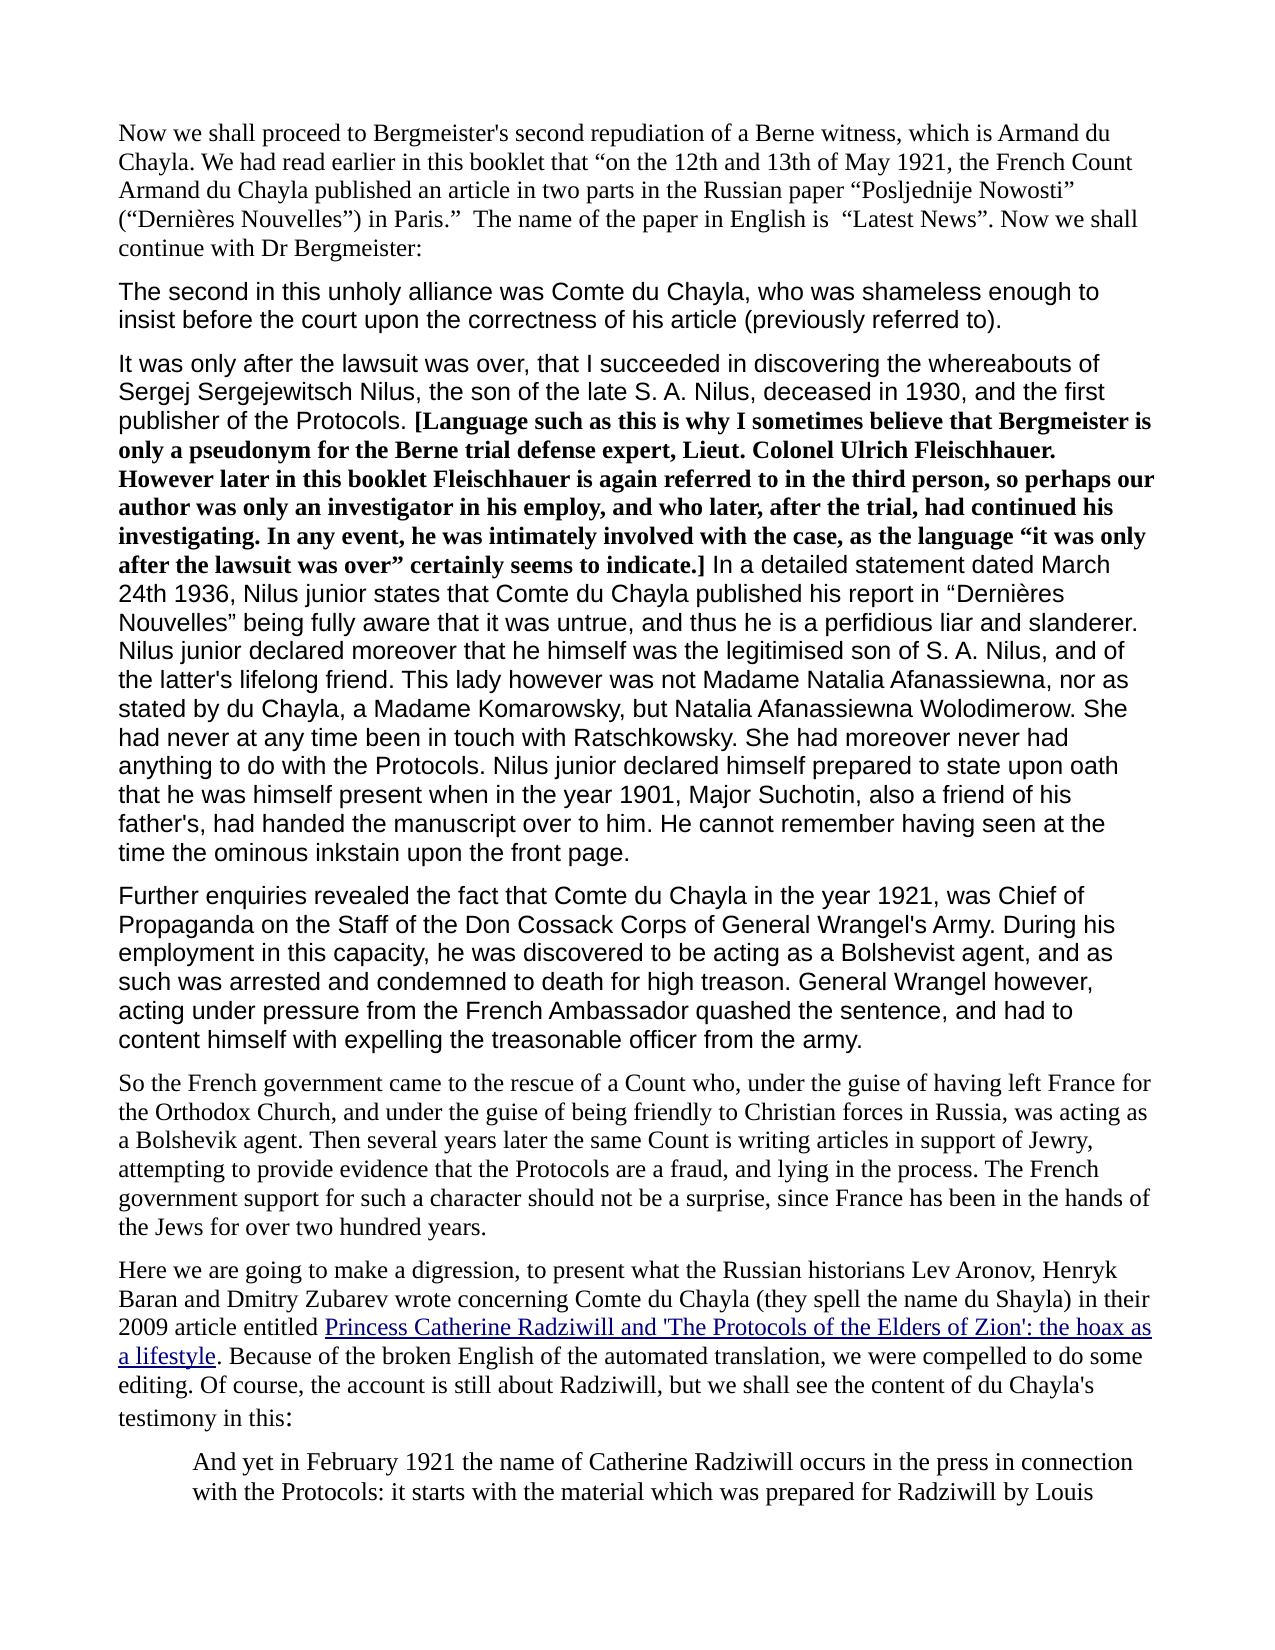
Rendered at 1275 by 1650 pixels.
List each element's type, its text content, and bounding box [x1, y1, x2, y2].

text And yet in February 1921 the name of Catherine Radziwill occurs in the press in connection with the Protocols: it starts with the material which was prepared for Radziwill by Louis [192, 1447, 1157, 1505]
text The second in this unholy alliance was Comte du Chayla, who was shameless enough to insist before the court upon the correctness of his article (previously referred to). [118, 276, 1157, 334]
text Now we shall proceed to Bergmeister's second repudiation of a Berne witness, which is Armand du Chayla. We had read earlier in this booklet that “on the 12th and 13th of May 1921, the French Count Armand du Chayla published an article in two parts in the Russian paper “Posljednije Nowosti” (“Dernières Nouvelles”) in Paris.” The name of the paper in English is “Latest News”. Now we shall continue with Dr Bergmeister: [118, 118, 1157, 262]
text So the French government came to the rescue of a Count who, under the guise of having left France for the Orthodox Church, and under the guise of being friendly to Christian forces in Russia, was acting as a Bolshevik agent. Then several years later the same Count is writing articles in support of Jewry, attempting to provide evidence that the Protocols are a fraud, and lying in the process. The French government support for such a character should not be a surprise, since France has been in the hands of the Jews for over two hundred years. [118, 1068, 1157, 1240]
text It was only after the lawsuit was over, that I succeeded in discovering the whereabouts of Sergej Sergejewitsch Nilus, the son of the late S. A. Nilus, deceased in 1930, and the first publisher of the Protocols. [Language such as this is why I sometimes believe that Bergmeister is only a pseudonym for the Berne trial defense expert, Lieut. Colonel Ulrich Fleischhauer. However later in this booklet Fleischhauer is again referred to in the third person, so perhaps our author was only an investigator in his employ, and who later, after the trial, had continued his investigating. In any event, he was intimately involved with the case, as the language “it was only after the lawsuit was over” certainly seems to indicate.] In a detailed statement dated March 24th 1936, Nilus junior states that Comte du Chayla published his report in “Dernières Nouvelles” being fully aware that it was untrue, and thus he is a perfidious liar and slanderer. Nilus junior declared moreover that he himself was the legitimised son of S. A. Nilus, and of the latter's lifelong friend. This lady however was not Madame Natalia Afanassiewna, nor as stated by du Chayla, a Madame Komarowsky, but Natalia Afanassiewna Wolodimerow. She had never at any time been in touch with Ratschkowsky. She had moreover never had anything to do with the Protocols. Nilus junior declared himself prepared to state upon oath that he was himself present when in the year 1901, Major Suchotin, also a friend of his father's, had handed the manuscript over to him. He cannot remember having seen at the time the ominous inkstain upon the front page. [118, 348, 1157, 866]
text Here we are going to make a digression, to present what the Russian historians Lev Aronov, Henryk Baran and Dmitry Zubarev wrote concerning Comte du Chayla (they spell the name du Shayla) in their 2009 article entitled Princess Catherine Radziwill and 'The Protocols of the Elders of Zion': the hoax as a lifestyle. Because of the broken English of the automated translation, we were compelled to do some editing. Of course, the account is still about Radziwill, but we shall see the content of du Chayla's testimony in this: [118, 1255, 1157, 1432]
text Further enquiries revealed the fact that Comte du Chayla in the year 1921, was Chief of Propaganda on the Staff of the Don Cossack Corps of General Wrangel's Army. During his employment in this capacity, he was discovered to be acting as a Bolshevist agent, and as such was arrested and condemned to death for high treason. General Wrangel however, acting under pressure from the French Ambassador quashed the sentence, and had to content himself with expelling the treasonable ofﬁcer from the army. [118, 881, 1157, 1053]
